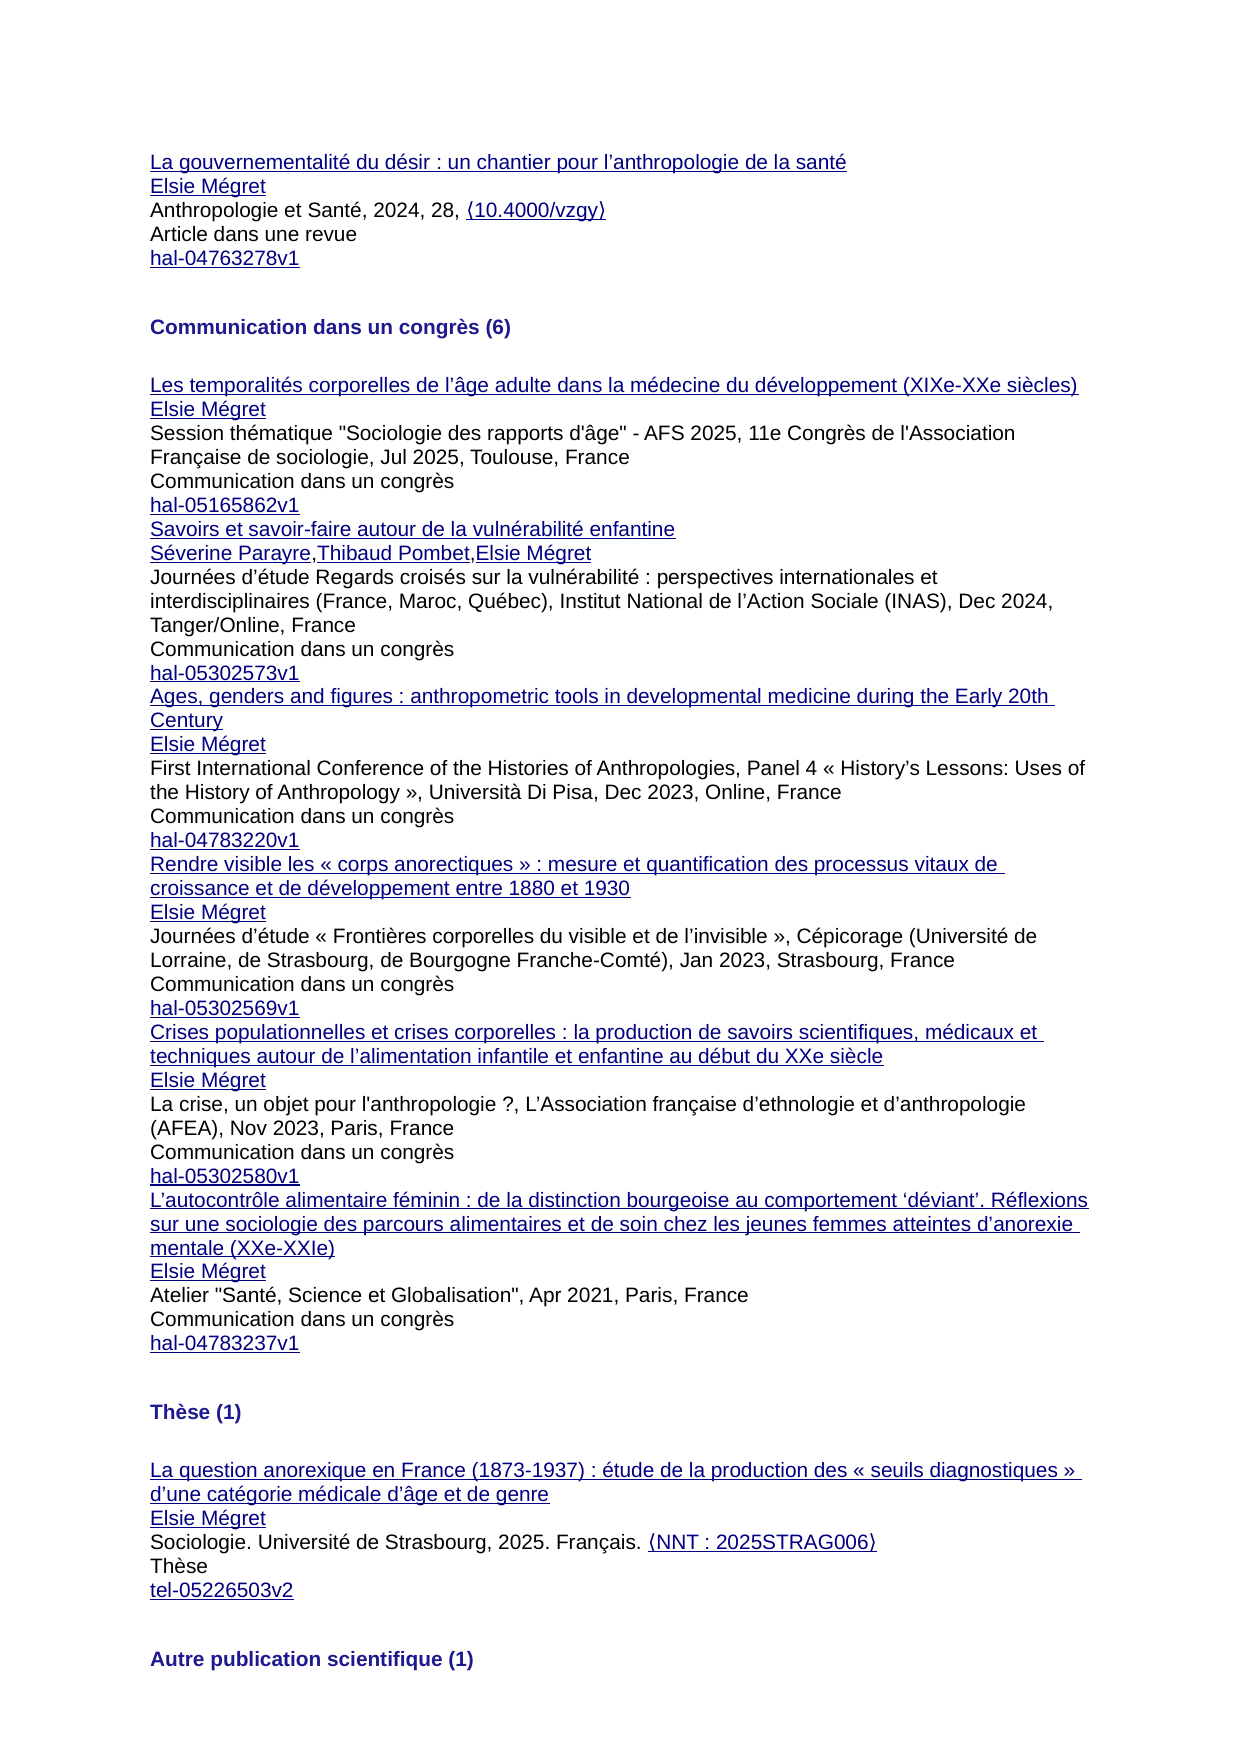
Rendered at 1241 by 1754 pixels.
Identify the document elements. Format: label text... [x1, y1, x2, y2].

table_cell Ages, genders and figures : anthropometric tools in developmental medicine during the Early 20th Century Elsie Mégret First International Conference of the Histories of Anthropologies, Panel 4 « History’s Lessons: Uses of the History of Anthropology », Università Di Pisa, Dec 2023, Online, France Communication dans un congrès hal-04783220v1 [150, 684, 1090, 852]
subtitle Autre publication scientifique (1) [150, 1647, 1090, 1671]
table_cell L’autocontrôle alimentaire féminin : de la distinction bourgeoise au comportement ‘déviant’. Réflexions sur une sociologie des parcours alimentaires et de soin chez les jeunes femmes atteintes d’anorexie mentale (XXe-XXIe) Elsie Mégret Atelier "Santé, Science et Globalisation", Apr 2021, Paris, France Communication dans un congrès hal-04783237v1 [150, 1188, 1090, 1355]
subtitle Thèse (1) [150, 1400, 1090, 1424]
table_header Les temporalités corporelles de l’âge adulte dans la médecine du développement (XIXe-XXe siècles) Elsie Mégret Session thématique "Sociologie des rapports d'âge" - AFS 2025, 11e Congrès de l'Association Française de sociologie, Jul 2025, Toulouse, France Communication dans un congrès hal-05165862v1 [150, 373, 1090, 517]
subtitle Communication dans un congrès (6) [150, 314, 1090, 338]
table_cell Rendre visible les « corps anorectiques » : mesure et quantification des processus vitaux de croissance et de développement entre 1880 et 1930 Elsie Mégret Journées d’étude « Frontières corporelles du visible et de l’invisible », Cépicorage (Université de Lorraine, de Strasbourg, de Bourgogne Franche-Comté), Jan 2023, Strasbourg, France Communication dans un congrès hal-05302569v1 [150, 852, 1090, 1020]
table_cell Savoirs et savoir-faire autour de la vulnérabilité enfantine Séverine Parayre,Thibaud Pombet,Elsie Mégret Journées d’étude Regards croisés sur la vulnérabilité : perspectives internationales et interdisciplinaires (France, Maroc, Québec), Institut National de l’Action Sociale (INAS), Dec 2024, Tanger/Online, France Communication dans un congrès hal-05302573v1 [150, 517, 1090, 684]
table_header La question anorexique en France (1873-1937) : étude de la production des « seuils diagnostiques » d’une catégorie médicale d’âge et de genre Elsie Mégret Sociologie. Université de Strasbourg, 2025. Français. ⟨NNT : 2025STRAG006⟩ Thèse tel-05226503v2 [150, 1458, 1090, 1602]
table_cell La gouvernementalité du désir : un chantier pour l’anthropologie de la santé Elsie Mégret Anthropologie et Santé, 2024, 28, ⟨10.4000/vzgy⟩ Article dans une revue hal-04763278v1 [150, 150, 1090, 270]
table_cell Crises populationnelles et crises corporelles : la production de savoirs scientifiques, médicaux et techniques autour de l’alimentation infantile et enfantine au début du XXe siècle Elsie Mégret La crise, un objet pour l'anthropologie ?, L’Association française d’ethnologie et d’anthropologie (AFEA), Nov 2023, Paris, France Communication dans un congrès hal-05302580v1 [150, 1020, 1090, 1187]
